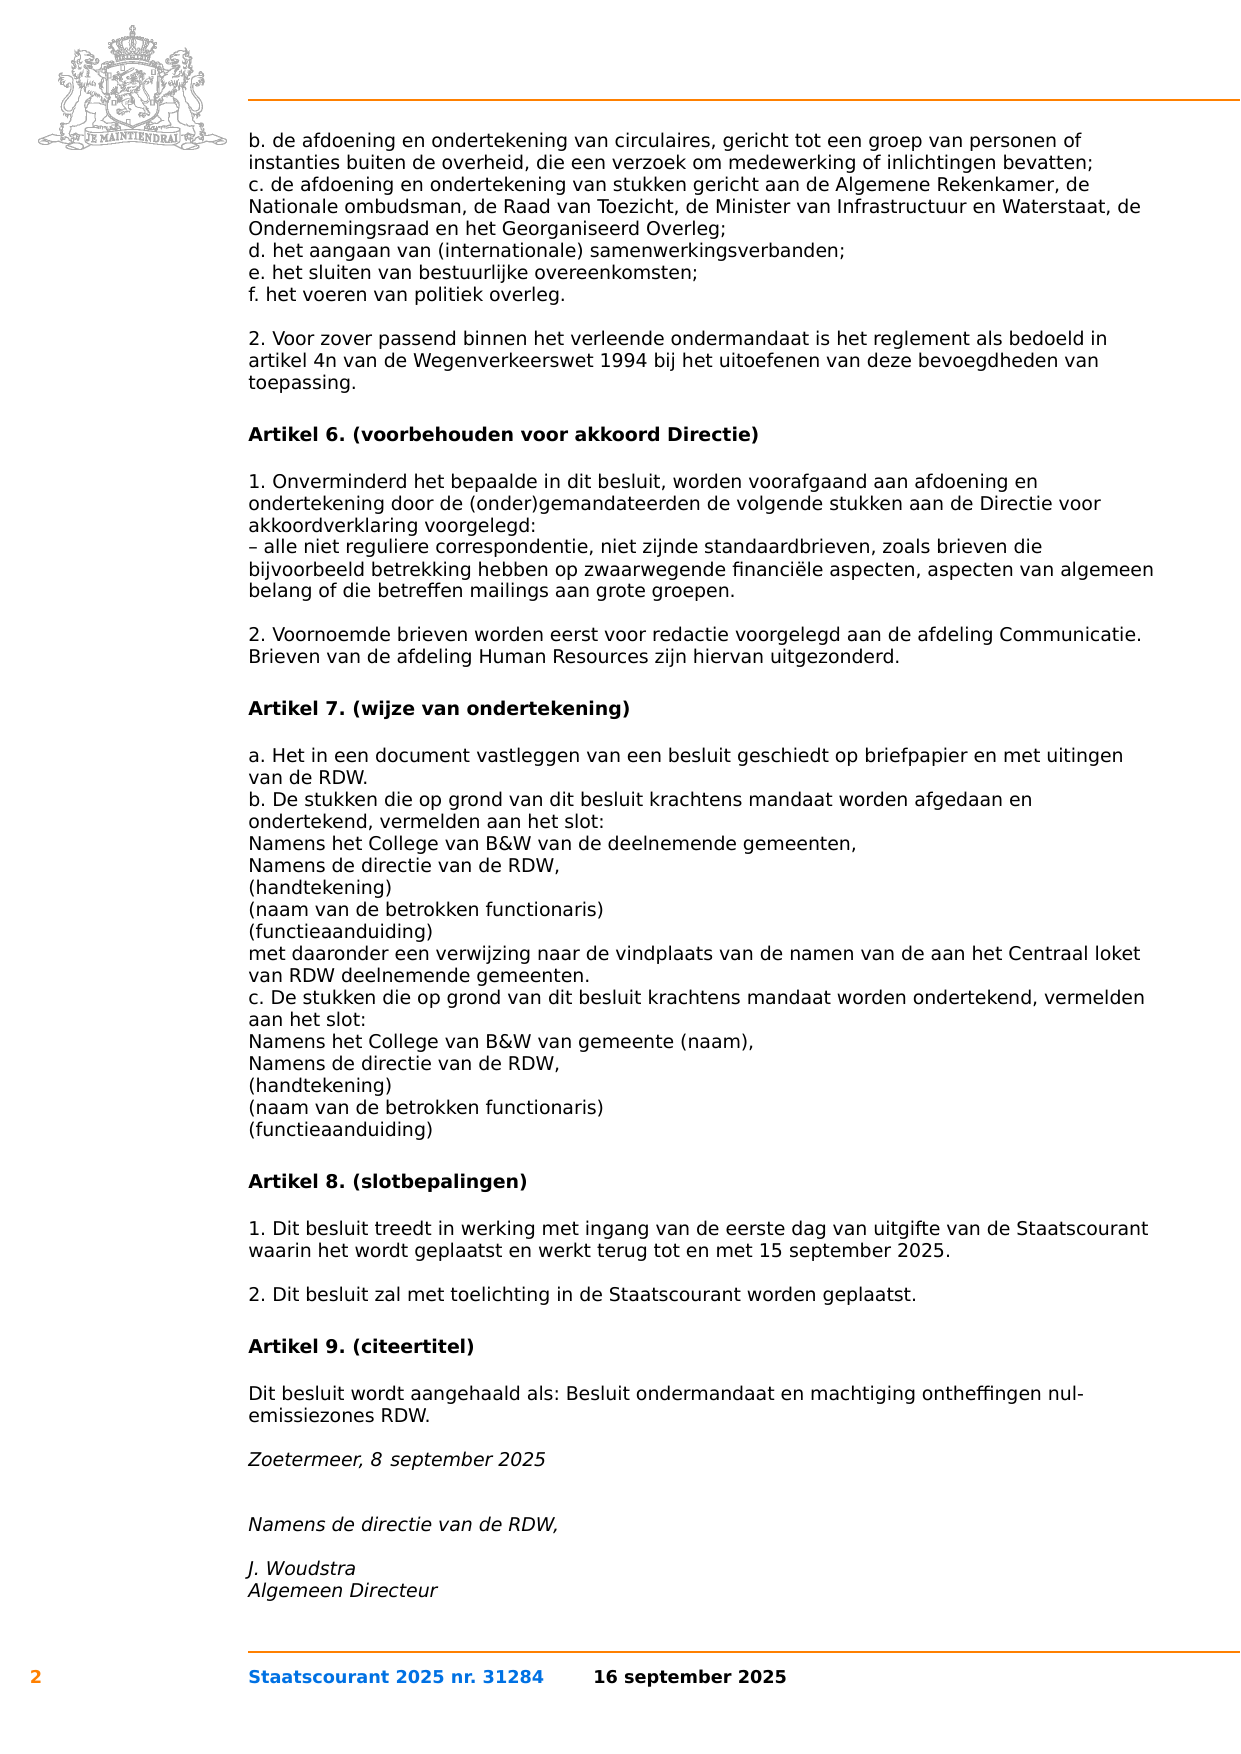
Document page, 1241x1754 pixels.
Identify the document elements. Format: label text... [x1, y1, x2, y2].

text d. het aangaan van (internationale) samenwerkingsverbanden; [248, 240, 1163, 262]
text 2. Dit besluit zal met toelichting in de Staatscourant worden geplaatst. [248, 1284, 1163, 1306]
text Namens het College van B&W van gemeente (naam), [248, 1031, 1163, 1053]
text Namens de directie van de RDW, [248, 855, 1163, 877]
text 2. Voornoemde brieven worden eerst voor redactie voorgelegd aan de afdeling Communicatie. Brieven van de afdeling Human Resources zijn hiervan uitgezonderd. [248, 624, 1163, 668]
text c. De stukken die op grond van dit besluit krachtens mandaat worden ondertekend, vermelden aan het slot: [248, 987, 1163, 1031]
subtitle Artikel 7. (wijze van ondertekening) [248, 698, 1163, 720]
text (functieaanduiding) [248, 921, 1163, 943]
text f. het voeren van politiek overleg. [248, 284, 1163, 306]
text 1. Dit besluit treedt in werking met ingang van de eerste dag van uitgifte van de Staatscourant waarin het wordt geplaatst en werkt terug tot en met 15 september 2025. [248, 1218, 1163, 1262]
text a. Het in een document vastleggen van een besluit geschiedt op briefpapier en met uitingen van de RDW. [248, 745, 1163, 789]
text Dit besluit wordt aangehaald als: Besluit ondermandaat en machtiging ontheffingen nul-emissiezones RDW. [248, 1383, 1163, 1427]
text (functieaanduiding) [248, 1119, 1163, 1141]
text met daaronder een verwijzing naar de vindplaats van de namen van de aan het Centraal loket van RDW deelnemende gemeenten. [248, 943, 1163, 987]
subtitle Artikel 9. (citeertitel) [248, 1336, 1163, 1358]
text – alle niet reguliere correspondentie, niet zijnde standaardbrieven, zoals brieven die bijvoorbeeld betrekking hebben op zwaarwegende financiële aspecten, aspecten van algemeen belang of die betreffen mailings aan grote groepen. [248, 536, 1163, 602]
picture [38, 25, 227, 150]
text e. het sluiten van bestuurlijke overeenkomsten; [248, 262, 1163, 284]
text 1. Onverminderd het bepaalde in dit besluit, worden voorafgaand aan afdoening en ondertekening door de (onder)gemandateerden de volgende stukken aan de Directie voor akkoordverklaring voorgelegd: [248, 471, 1163, 536]
text (naam van de betrokken functionaris) [248, 899, 1163, 921]
text 2. Voor zover passend binnen het verleende ondermandaat is het reglement als bedoeld in artikel 4n van de Wegenverkeerswet 1994 bij het uitoefenen van deze bevoegdheden van toepassing. [248, 328, 1163, 393]
text b. de afdoening en ondertekening van circulaires, gericht tot een groep van personen of instanties buiten de overheid, die een verzoek om medewerking of inlichtingen bevatten; [248, 130, 1163, 174]
text (naam van de betrokken functionaris) [248, 1097, 1163, 1119]
text (handtekening) [248, 1075, 1163, 1097]
text Namens het College van B&W van de deelnemende gemeenten, [248, 833, 1163, 855]
text b. De stukken die op grond van dit besluit krachtens mandaat worden afgedaan en ondertekend, vermelden aan het slot: [248, 789, 1163, 833]
text (handtekening) [248, 877, 1163, 899]
subtitle Artikel 8. (slotbepalingen) [248, 1171, 1163, 1193]
subtitle Artikel 6. (voorbehouden voor akkoord Directie) [248, 423, 1163, 446]
text Namens de directie van de RDW, J. Woudstra Algemeen Directeur [248, 1492, 1163, 1602]
text Namens de directie van de RDW, [248, 1053, 1163, 1075]
text Zoetermeer, 8 september 2025 [248, 1448, 1163, 1470]
text c. de afdoening en ondertekening van stukken gericht aan de Algemene Rekenkamer, de Nationale ombudsman, de Raad van Toezicht, de Minister van Infrastructuur en Waterstaat, de Ondernemingsraad en het Georganiseerd Overleg; [248, 174, 1163, 240]
